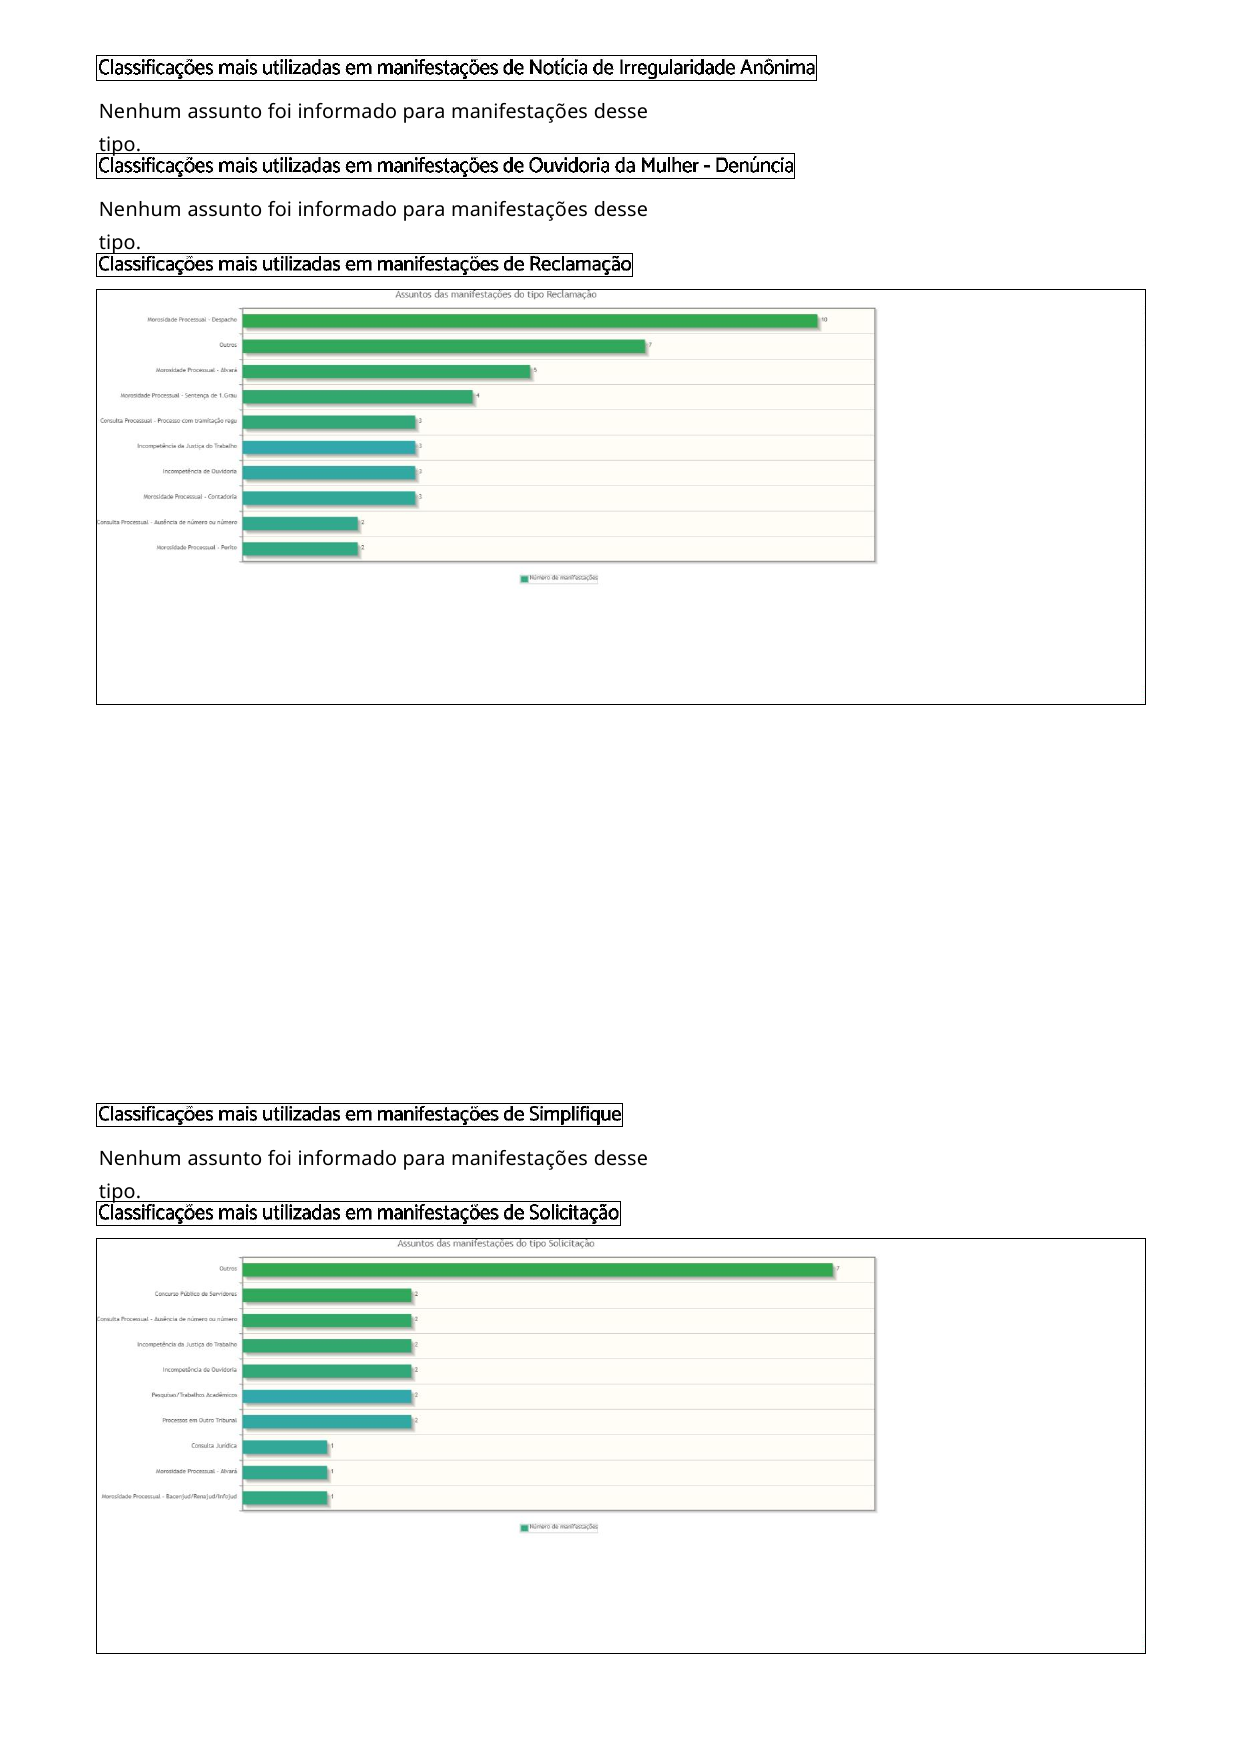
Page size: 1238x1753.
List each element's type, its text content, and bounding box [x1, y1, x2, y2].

picture [97, 154, 794, 178]
text Nenhum assunto foi informado para manifestações desse tipo. [98, 91, 657, 158]
picture [97, 1239, 1145, 1653]
picture [97, 1202, 620, 1225]
picture [97, 1104, 622, 1126]
picture [97, 56, 816, 80]
text Nenhum assunto foi informado para manifestações desse tipo. [98, 190, 657, 256]
text Nenhum assunto foi informado para manifestações desse tipo. [98, 1138, 657, 1205]
picture [97, 290, 1145, 704]
picture [97, 254, 632, 276]
